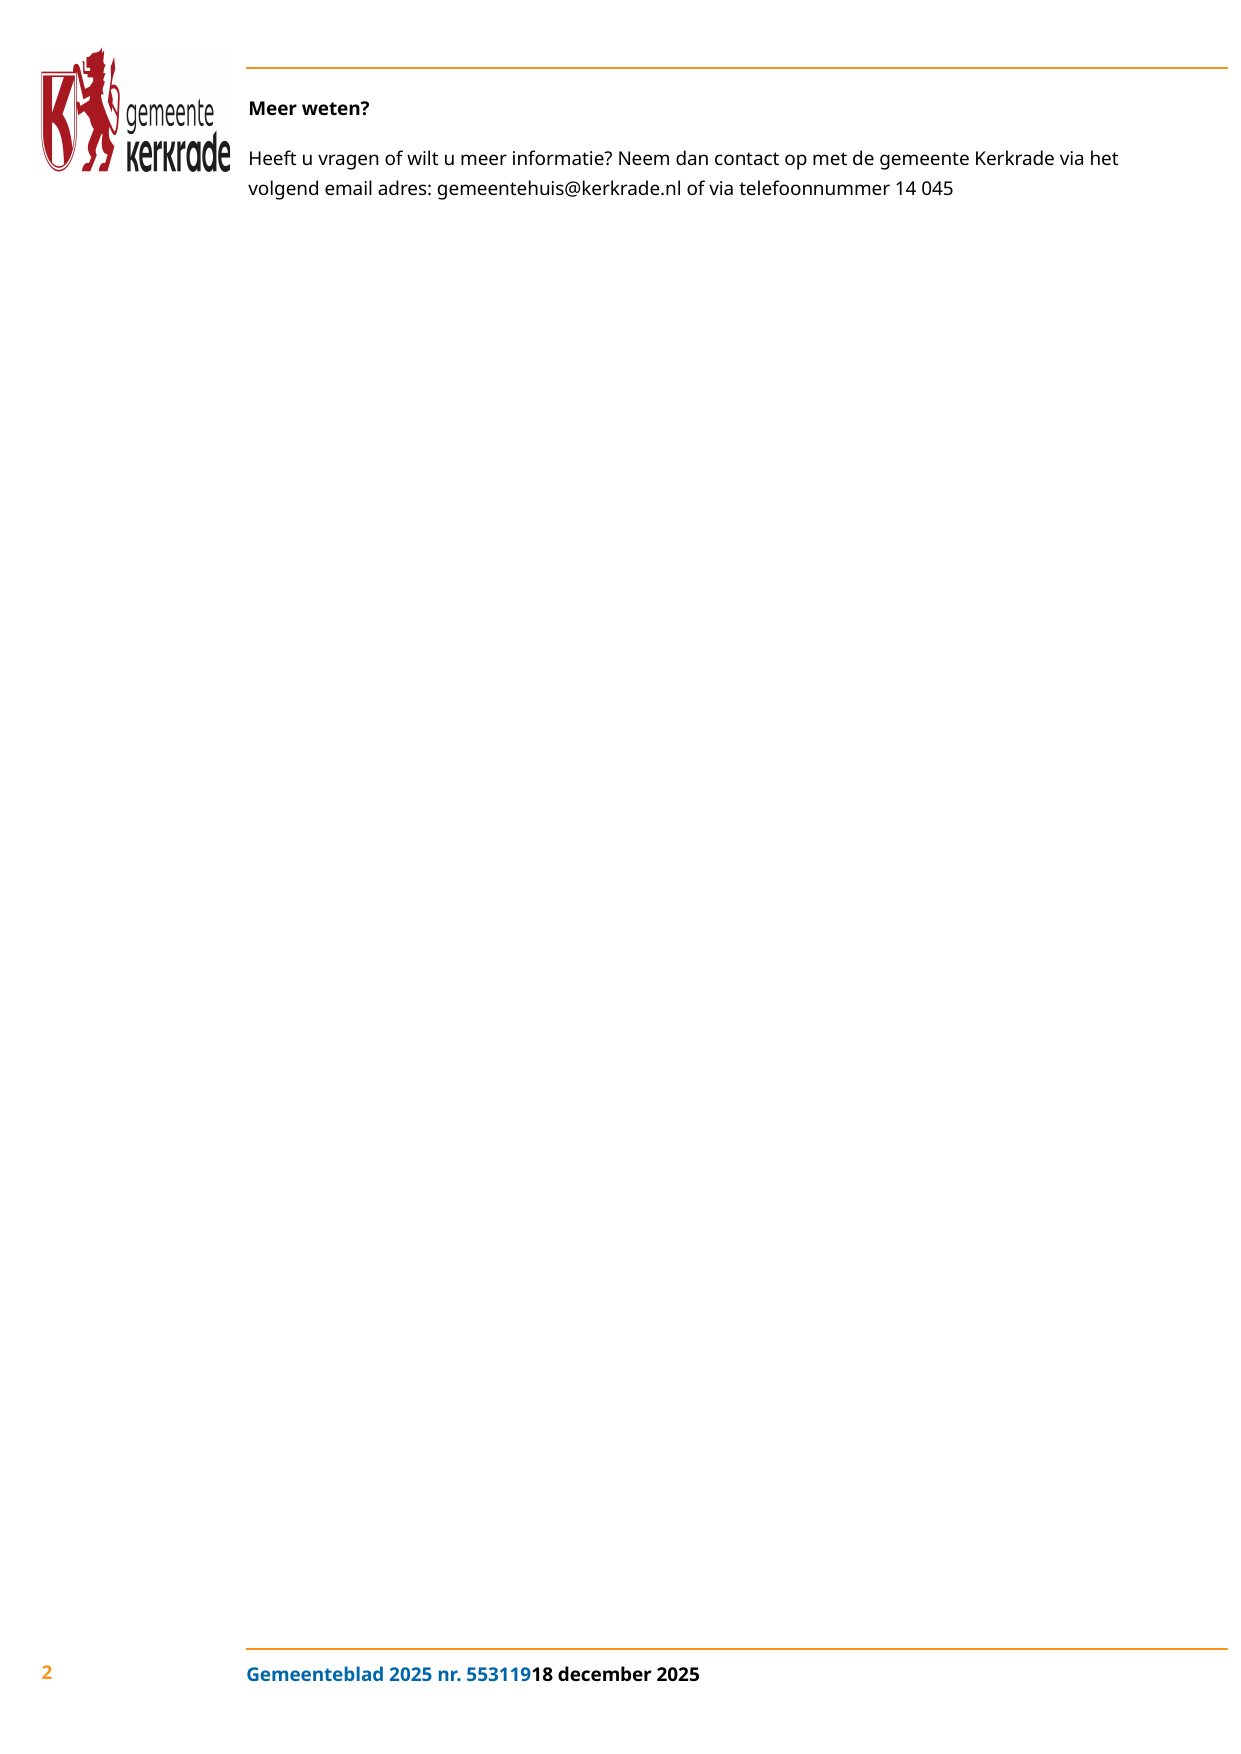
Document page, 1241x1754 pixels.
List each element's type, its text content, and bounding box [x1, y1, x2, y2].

text Meer weten? [248, 95, 1152, 121]
picture [41, 47, 231, 172]
text Heeft u vragen of wilt u meer informatie? Neem dan contact op met de gemeente Kerkrade via het volgend email adres: gemeentehuis@kerkrade.nl of via telefoonnummer 14 045 [248, 145, 1152, 201]
